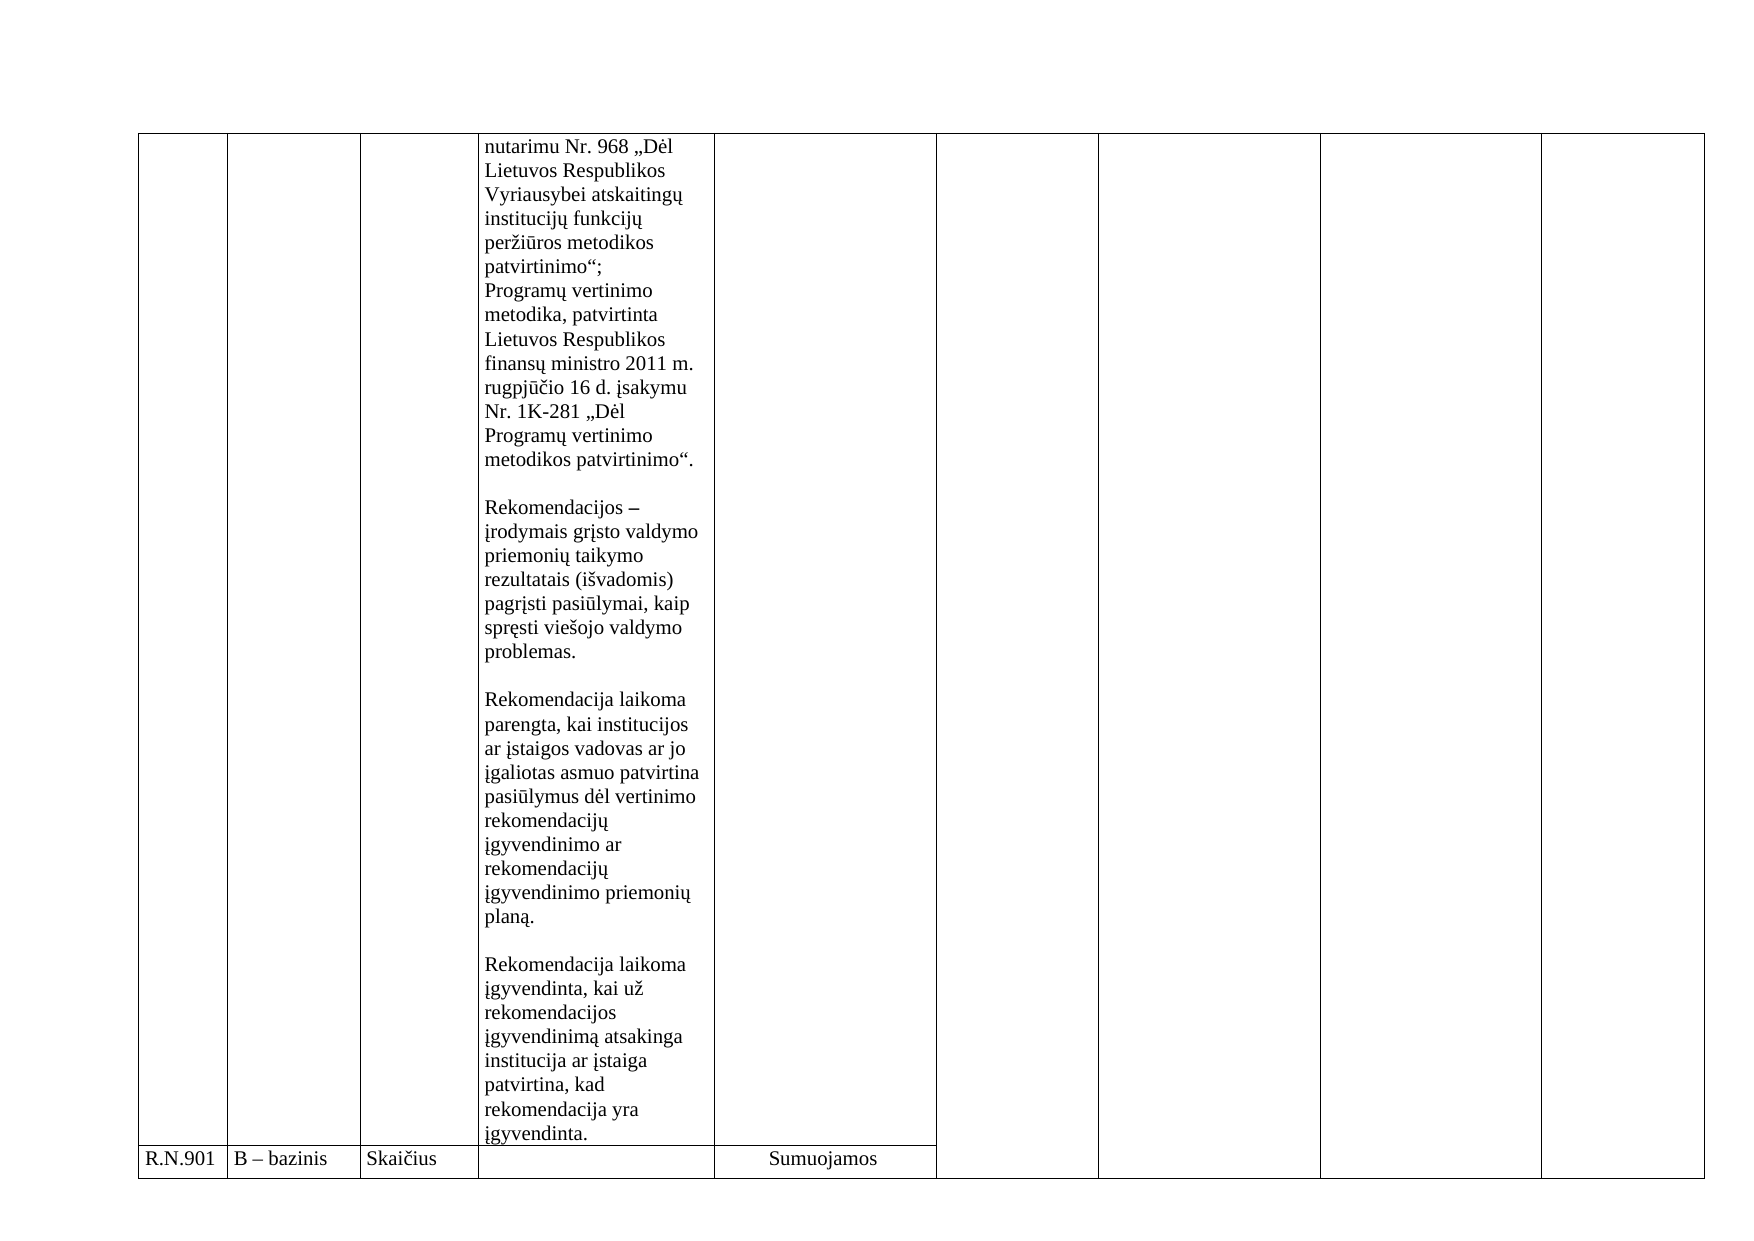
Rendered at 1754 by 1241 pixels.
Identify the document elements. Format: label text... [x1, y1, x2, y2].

table_cell [228, 134, 360, 1144]
table_cell B – bazinis [228, 1146, 360, 1177]
table_cell [139, 134, 227, 1144]
table_cell nutarimu Nr. 968 „Dėl Lietuvos Respublikos Vyriausybei atskaitingų institucijų funkcijų peržiūros metodikos patvirtinimo“; Programų vertinimo metodika, patvirtinta Lietuvos Respublikos finansų ministro 2011 m. rugpjūčio 16 d. įsakymu Nr. 1K-281 „Dėl Programų vertinimo metodikos patvirtinimo“. Rekomendacijos – įrodymais grįsto valdymo priemonių taikymo rezultatais (išvadomis) pagrįsti pasiūlymai, kaip spręsti viešojo valdymo problemas. Rekomendacija laikoma parengta, kai institucijos ar įstaigos vadovas ar jo įgaliotas asmuo patvirtina pasiūlymus dėl vertinimo rekomendacijų įgyvendinimo ar rekomendacijų įgyvendinimo priemonių planą. Rekomendacija laikoma įgyvendinta, kai už rekomendacijos įgyvendinimą atsakinga institucija ar įstaiga patvirtina, kad rekomendacija yra įgyvendinta. [479, 134, 714, 1144]
table_cell R.N.901- [139, 1146, 227, 1177]
table_cell [479, 1146, 714, 1177]
table_cell Sumuojamos [715, 1146, 936, 1177]
table_cell [1099, 134, 1320, 1177]
table_cell [715, 134, 936, 1144]
table_cell [361, 134, 478, 1144]
table_cell [1542, 134, 1704, 1177]
table_cell [1321, 134, 1541, 1177]
table_cell Skaičius [361, 1146, 478, 1177]
table_cell [937, 134, 1098, 1177]
